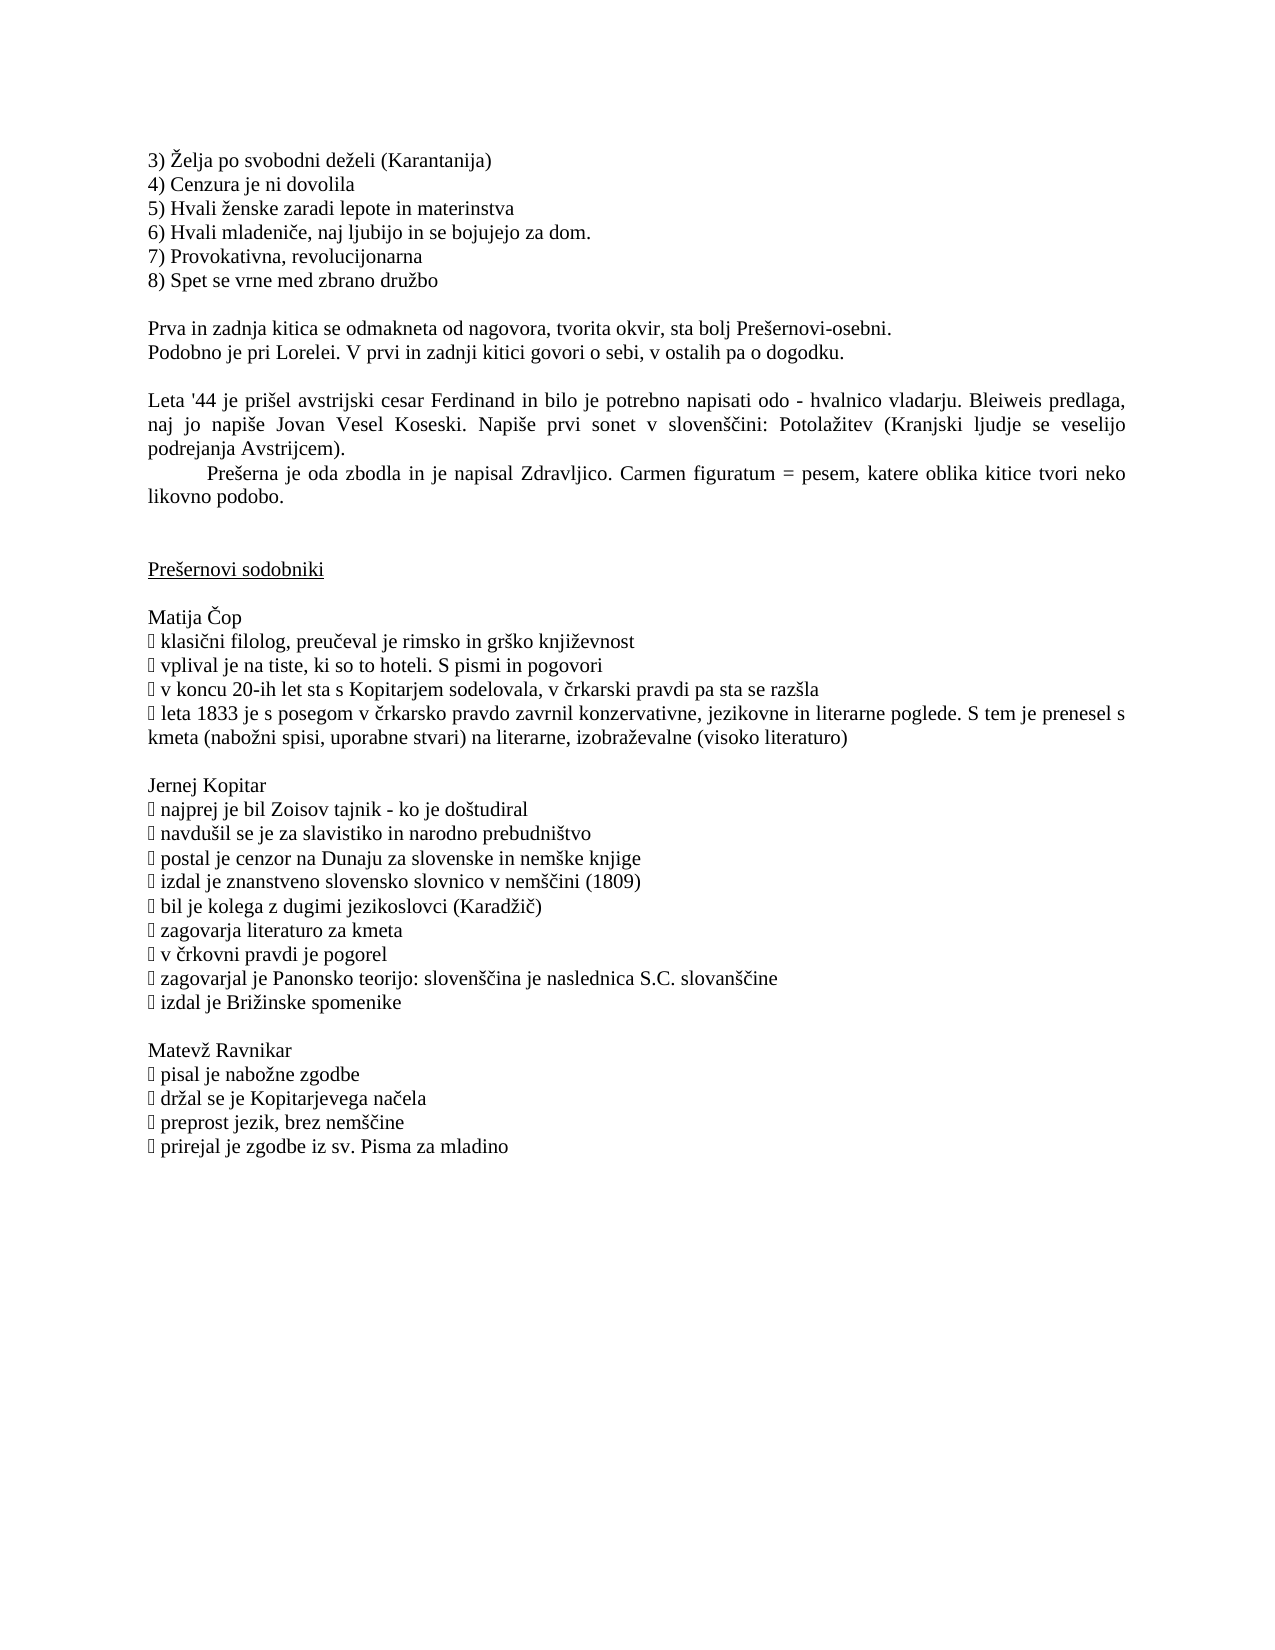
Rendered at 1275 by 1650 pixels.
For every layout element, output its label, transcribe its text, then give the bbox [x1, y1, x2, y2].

text Matija Čop [148, 605, 1127, 629]
text  vplival je na tiste, ki so to hoteli. S pismi in pogovori [148, 653, 1127, 677]
text  pisal je nabožne zgodbe [148, 1062, 1127, 1086]
text 4) Cenzura je ni dovolila [148, 172, 1127, 196]
text Prešerna je oda zbodla in je napisal Zdravljico. Carmen figuratum = pesem, katere oblika kitice tvori neko likovno podobo. [148, 460, 1127, 508]
text 3) Želja po svobodni deželi (Karantanija) [148, 148, 1127, 172]
text 8) Spet se vrne med zbrano družbo [148, 268, 1127, 292]
text  bil je kolega z dugimi jezikoslovci (Karadžič) [148, 893, 1127, 918]
text  leta 1833 je s posegom v črkarsko pravdo zavrnil konzervativne, jezikovne in literarne poglede. S tem je prenesel s kmeta (nabožni spisi, uporabne stvari) na literarne, izobraževalne (visoko literaturo) [148, 701, 1127, 749]
text 6) Hvali mladeniče, naj ljubijo in se bojujejo za dom. [148, 220, 1127, 244]
text Leta '44 je prišel avstrijski cesar Ferdinand in bilo je potrebno napisati odo - hvalnico vladarju. Bleiweis predlaga, naj jo napiše Jovan Vesel Koseski. Napiše prvi sonet v slovenščini: Potolažitev (Kranjski ljudje se veselijo podrejanja Avstrijcem). [148, 388, 1127, 460]
text  najprej je bil Zoisov tajnik - ko je doštudiral [148, 797, 1127, 821]
text  zagovarjal je Panonsko teorijo: slovenščina je naslednica S.C. slovanščine [148, 966, 1127, 990]
text  prirejal je zgodbe iz sv. Pisma za mladino [148, 1134, 1127, 1158]
text  izdal je Brižinske spomenike [148, 990, 1127, 1014]
text 7) Provokativna, revolucijonarna [148, 244, 1127, 268]
text Matevž Ravnikar [148, 1038, 1127, 1062]
text Podobno je pri Lorelei. V prvi in zadnji kitici govori o sebi, v ostalih pa o dogodku. [148, 340, 1127, 364]
text  navdušil se je za slavistiko in narodno prebudništvo [148, 821, 1127, 845]
text  izdal je znanstveno slovensko slovnico v nemščini (1809) [148, 869, 1127, 893]
text  preprost jezik, brez nemščine [148, 1110, 1127, 1134]
text  v koncu 20-ih let sta s Kopitarjem sodelovala, v črkarski pravdi pa sta se razšla [148, 677, 1127, 701]
text  postal je cenzor na Dunaju za slovenske in nemške knjige [148, 845, 1127, 869]
subtitle Prešernovi sodobniki [148, 557, 1127, 581]
text Prva in zadnja kitica se odmakneta od nagovora, tvorita okvir, sta bolj Prešernovi-osebni. [148, 316, 1127, 340]
text  zagovarja literaturo za kmeta [148, 918, 1127, 942]
text Jernej Kopitar [148, 773, 1127, 797]
text 5) Hvali ženske zaradi lepote in materinstva [148, 196, 1127, 220]
text  držal se je Kopitarjevega načela [148, 1086, 1127, 1110]
text  v črkovni pravdi je pogorel [148, 942, 1127, 966]
text  klasični filolog, preučeval je rimsko in grško književnost [148, 629, 1127, 653]
